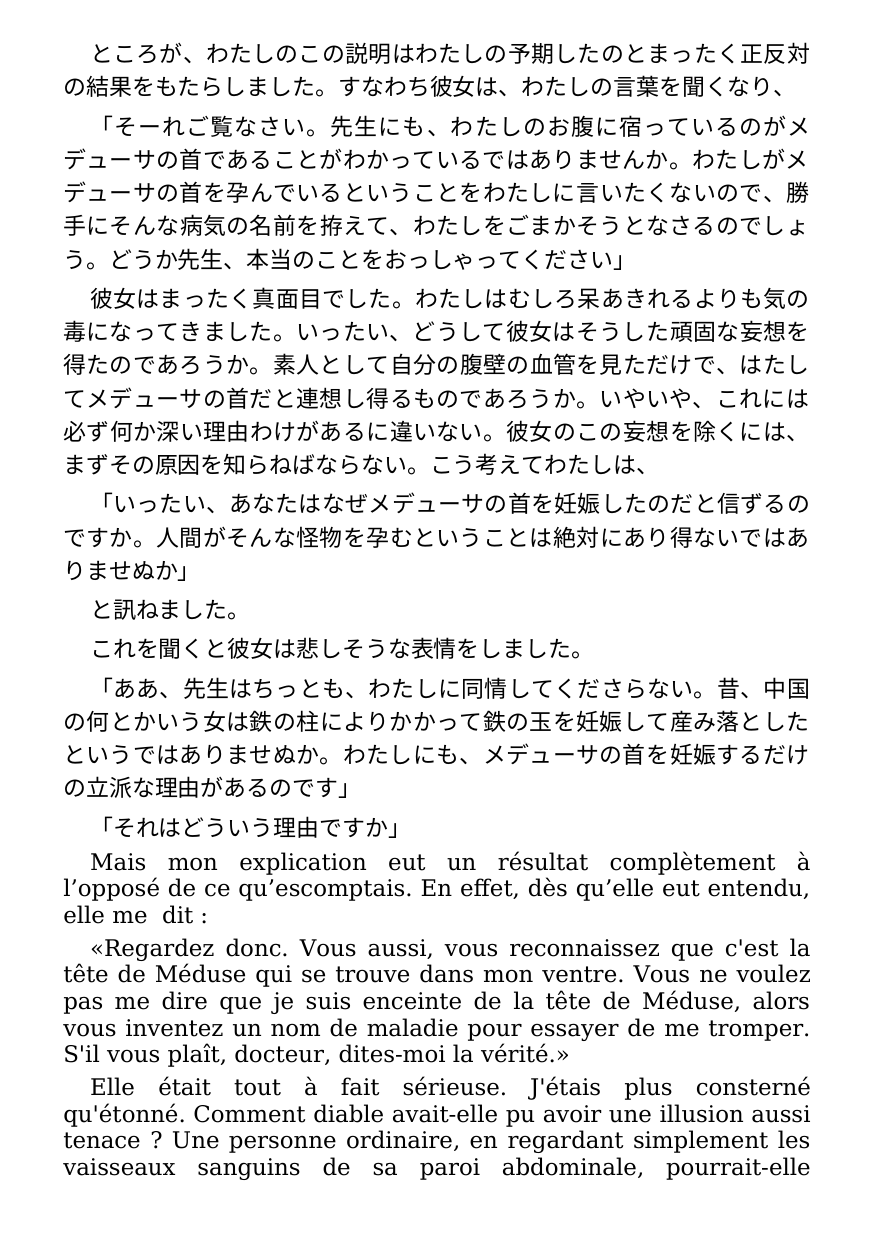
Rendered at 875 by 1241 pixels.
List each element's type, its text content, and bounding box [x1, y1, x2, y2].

text «Regardez donc. Vous aussi, vous reconnaissez que c'est la tête de Méduse qui se trouve dans mon ventre. Vous ne voulez pas me dire que je suis enceinte de la tête de Méduse, alors vous inventez un nom de maladie pour essayer de me tromper. S'il vous plaît, docteur, dites-moi la vérité.» [63, 935, 811, 1068]
text 「ああ、先生はちっとも、わたしに同情してくださらない。昔、中国の何とかいう女は鉄の柱によりかかって鉄の玉を妊娠して産み落としたというではありませぬか。わたしにも、メデューサの首を妊娠するだけの立派な理由があるのです」 [63, 670, 811, 803]
text Mais mon explication eut un résultat complètement à l’opposé de ce qu’escomptais. En effet, dès qu’elle eut entendu, elle me dit : [63, 849, 811, 929]
text ところが、わたしのこの説明はわたしの予期したのとまったく正反対の結果をもたらしました。すなわち彼女は、わたしの言葉を聞くなり、 [63, 36, 811, 102]
text 「それはどういう理由ですか」 [63, 809, 811, 843]
text と訊ねました。 [63, 592, 811, 625]
text これを聞くと彼女は悲しそうな表情をしました。 [63, 631, 811, 664]
text 「いったい、あなたはなぜメデューサの首を妊娠したのだと信ずるのですか。人間がそんな怪物を孕むということは絶対にあり得ないではありませぬか」 [63, 486, 811, 586]
text Elle était tout à fait sérieuse. J'étais plus consterné qu'étonné. Comment diable avait-elle pu avoir une illusion aussi tenace ? Une personne ordinaire, en regardant simplement les vaisseaux sanguins de sa paroi abdominale, pourrait-elle [63, 1074, 811, 1181]
text 彼女はまったく真面目でした。わたしはむしろ呆あきれるよりも気の毒になってきました。いったい、どうして彼女はそうした頑固な妄想を得たのであろうか。素人として自分の腹壁の血管を見ただけで、はたしてメデューサの首だと連想し得るものであろうか。いやいや、これには必ず何か深い理由わけがあるに違いない。彼女のこの妄想を除くには、まずその原因を知らねばならない。こう考えてわたしは、 [63, 281, 811, 480]
text 「そーれご覧なさい。先生にも、わたしのお腹に宿っているのがメデューサの首であることがわかっているではありませんか。わたしがメデューサの首を孕んでいるということをわたしに言いたくないので、勝手にそんな病気の名前を拵えて、わたしをごまかそうとなさるのでしょう。どうか先生、本当のことをおっしゃってください」 [63, 108, 811, 275]
